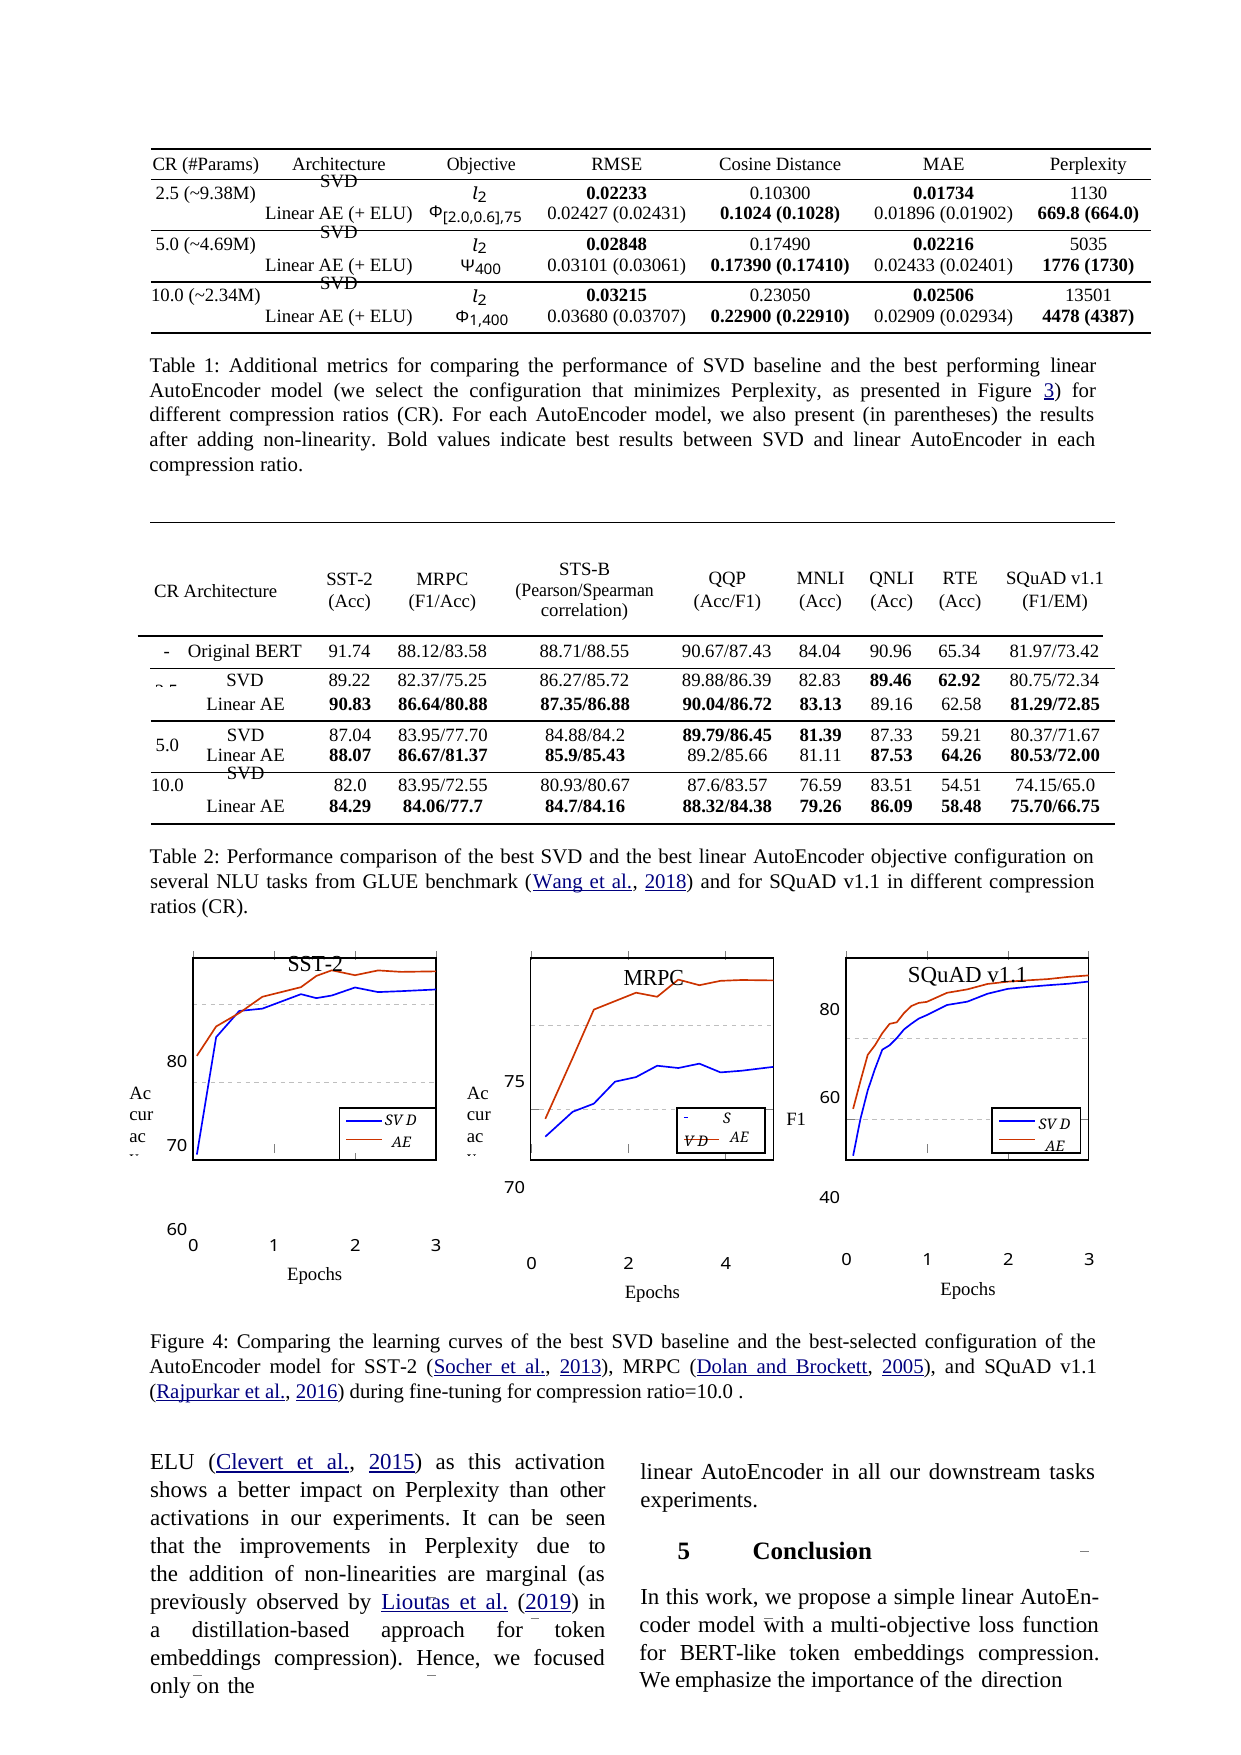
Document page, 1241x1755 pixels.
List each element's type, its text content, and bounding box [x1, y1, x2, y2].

table_cell 2.5 (~9.38M) SVD [151, 180, 424, 204]
table_cell 54.51 [926, 773, 996, 796]
table_cell 0.03215 [534, 283, 698, 306]
text 2.5 SVD 89.22 82.37/75.25 86.27/85.72 89.88/86.39 82.83 89.46 62.92 80.75/72.34 [154, 662, 1241, 701]
table_cell 0.02909 (0.02934) [861, 306, 1025, 332]
table_cell 5.0 SVD [151, 722, 307, 746]
text [560, 1074, 638, 1091]
text 40 [819, 1186, 1241, 1208]
table_cell 83.51 [856, 773, 926, 796]
table_header 86.64/80.88 [385, 688, 514, 720]
text [194, 1050, 213, 1073]
text 80 [166, 1050, 192, 1073]
table_header 62.58 [926, 688, 996, 720]
table_header 87.35/86.88 [514, 688, 656, 720]
text [194, 951, 274, 957]
table_cell Ψ400 [425, 255, 534, 281]
text MRPC [531, 964, 684, 991]
text In this work, we propose a simple linear AutoEn- coder model with a multi-objective loss function for BERT-like token embeddings compression. We emphasize the importance of the direction [639, 1583, 1099, 1693]
table_cell 89.79/86.45 [656, 722, 785, 746]
table_cell 86.67/81.37 [385, 746, 514, 772]
text [150, 824, 1115, 829]
table_header MAE [861, 150, 1025, 178]
table_cell 0.10300 [698, 180, 861, 204]
table_cell 84.06/77.7 [385, 796, 514, 823]
text [774, 1074, 845, 1091]
table_cell 80.53/72.00 [996, 746, 1115, 772]
table_cell Linear AE (+ ELU) [151, 204, 424, 230]
table_cell Linear AE [151, 746, 307, 772]
table_cell 1776 (1730) [1025, 255, 1151, 281]
table_cell 0.22900 (0.22910) [698, 306, 861, 332]
text [865, 1091, 1088, 1107]
table_header Cosine Distance [698, 150, 861, 178]
table_cell 80.93/80.67 [514, 773, 656, 796]
table_cell 0.23050 [698, 283, 861, 306]
table_cell 10.0 SVD [151, 773, 307, 796]
text Epochs [624, 1281, 734, 1303]
table_cell (Acc) [926, 591, 993, 617]
table_cell Linear AE (+ ELU) [151, 306, 424, 332]
table_header Linear AE [151, 688, 307, 720]
table_header 81.29/72.85 [996, 688, 1115, 720]
table_cell 0.02427 (0.02431) [534, 204, 698, 230]
text (F1/Acc) [408, 590, 480, 611]
text [609, 1074, 773, 1091]
table_cell 88.07 [307, 746, 384, 772]
text [531, 1074, 564, 1091]
table_cell 88.32/84.38 [656, 796, 785, 823]
text 70 [340, 1133, 435, 1156]
text Accuracy [467, 1082, 491, 1155]
table_cell 74.15/65.0 [996, 773, 1115, 796]
text 60 [166, 1222, 445, 1238]
table_cell 669.8 (664.0) [1025, 204, 1151, 230]
table_cell 0.02433 (0.02401) [861, 255, 1025, 281]
text [1089, 1074, 1241, 1091]
table_header RMSE [534, 150, 698, 178]
table_cell 85.9/85.43 [514, 746, 656, 772]
text SQuAD v1.1 [906, 961, 1029, 987]
text 75 [504, 1074, 530, 1091]
text CR Architecture [154, 580, 296, 602]
text [275, 951, 343, 957]
text 0 2 4 [526, 1251, 734, 1274]
text [774, 1050, 845, 1073]
text 80 [819, 997, 845, 1020]
text [212, 1050, 435, 1073]
table_cell 0.02848 [534, 231, 698, 255]
table_cell 87.04 [307, 722, 384, 746]
table_header Perplexity [1025, 150, 1151, 178]
table_header RTE [926, 564, 993, 591]
table_cell 86.09 [856, 796, 926, 823]
text [471, 964, 530, 991]
table_cell Φ[2.0,0.6],75 [425, 204, 534, 230]
table_cell Linear AE [151, 796, 307, 823]
text [901, 997, 974, 1020]
text 70 [504, 1176, 734, 1198]
text - Original BERT 91.74 88.12/83.58 88.71/88.55 90.67/87.43 84.04 90.96 65.34 81.97/73.42 [163, 640, 1241, 662]
table_cell 79.26 [785, 796, 856, 823]
text Table 2: Performance comparison of the best SVD and the best linear AutoEncoder objective configuration on several NLU tasks from GLUE benchmark (Wang et al., 2018) and for SQuAD v1.1 in different compression ratios (CR). [149, 844, 1096, 918]
table_cell 5035 [1025, 231, 1151, 255]
text [1089, 997, 1241, 1020]
table_cell 0.1024 (0.1028) [698, 204, 861, 230]
text [847, 1074, 861, 1091]
table_cell l2 [425, 283, 534, 306]
table_header QQP [688, 564, 778, 591]
table_cell 80.37/71.67 [996, 722, 1115, 746]
text Accuracy [129, 1082, 154, 1155]
table_cell 81.11 [785, 746, 856, 772]
text SST-2 [194, 959, 343, 977]
table_cell 81.39 [785, 722, 856, 746]
text 70 [166, 1133, 192, 1156]
text 0 1 2 3 [184, 1238, 445, 1255]
text [847, 1091, 856, 1107]
text [1089, 1091, 1241, 1107]
table_cell 0.02216 [861, 231, 1025, 255]
table_cell (Acc) [779, 591, 857, 617]
table_cell l2 [425, 180, 534, 204]
text MRPC [416, 569, 480, 590]
text 0 1 2 3 [790, 1247, 1145, 1270]
table_cell 76.59 [785, 773, 856, 796]
text Epochs [790, 1277, 1145, 1299]
text (Pearson/Spearman correlation) [513, 580, 656, 621]
table_cell 13501 [1025, 283, 1151, 306]
text [568, 1050, 773, 1073]
text (Acc) [328, 590, 377, 611]
table_cell 59.21 [926, 722, 996, 746]
table_header SQuAD v1.1 [994, 564, 1108, 591]
table_cell 0.01896 (0.01902) [861, 204, 1025, 230]
table_cell 84.29 [307, 796, 384, 823]
table_cell 84.7/84.16 [514, 796, 656, 823]
text Figure 4: Comparing the learning curves of the best SVD baseline and the best-selected configuration of the AutoEncoder model for SST-2 (Socher et al., 2013), MRPC (Dolan and Brockett, 2005), and SQuAD v1.1 (Rajpurkar et al., 2016) during fine-tuning for compression ratio=10.0 . [149, 1329, 1097, 1403]
text SST-2 [326, 569, 377, 590]
table_header Objective [425, 150, 534, 178]
table_header 90.83 [307, 688, 384, 720]
table_header 90.04/86.72 [656, 688, 785, 720]
text [1089, 1050, 1241, 1073]
table_cell 75.70/66.75 [996, 796, 1115, 823]
text Epochs [184, 1263, 445, 1284]
table_cell 0.02506 [861, 283, 1025, 306]
table_cell 0.02233 [534, 180, 698, 204]
table_cell 0.17390 (0.17410) [698, 255, 861, 281]
text 60 [819, 1091, 845, 1107]
table_cell 82.0 [307, 773, 384, 796]
text [437, 1050, 530, 1073]
table_header 89.16 [856, 688, 926, 720]
text [869, 1074, 1088, 1091]
table_cell 87.53 [856, 746, 926, 772]
table_cell 10.0 (~2.34M) SVD [151, 283, 424, 306]
table_cell 83.95/77.70 [385, 722, 514, 746]
text Table 1: Additional metrics for comparing the performance of SVD baseline and the best performing linear AutoEncoder model (we select the configuration that minimizes Perplexity, as presented in Figure 3) for different compression ratios (CR). For each AutoEncoder model, we also present (in parentheses) the results after adding non-linearity. Bold values indicate best results between SVD and linear AutoEncoder in each compression ratio. [149, 353, 1096, 476]
text [464, 1080, 491, 1155]
text [864, 1050, 880, 1073]
text [859, 1074, 872, 1091]
table_cell (F1/EM) [994, 591, 1108, 617]
table_cell 83.95/72.55 [385, 773, 514, 796]
table_cell l2 [425, 231, 534, 255]
table_cell 58.48 [926, 796, 996, 823]
text [847, 997, 933, 1020]
table_header 83.13 [785, 688, 856, 720]
list Conclusion [677, 1536, 1241, 1564]
table_cell (Acc) [857, 591, 926, 617]
text linear AutoEncoder in all our downstream tasks experiments. [640, 1458, 1096, 1513]
table_cell 0.03101 (0.03061) [534, 255, 698, 281]
table_header MNLI [779, 564, 857, 591]
table_cell Φ1,400 [425, 306, 534, 332]
table_cell 64.26 [926, 746, 996, 772]
text [920, 997, 1088, 1020]
text [531, 1050, 574, 1073]
table_cell 87.6/83.57 [656, 773, 785, 796]
table_cell (Acc/F1) [688, 591, 778, 617]
text [847, 1050, 869, 1073]
text 70 [437, 1133, 445, 1156]
table_cell 5.0 (~4.69M) SVD [151, 231, 424, 255]
table_cell 0.03680 (0.03707) [534, 306, 698, 332]
text [137, 951, 193, 977]
text 70 [194, 1133, 339, 1156]
text STS-B [513, 558, 656, 580]
table_cell 4478 (4387) [1025, 306, 1151, 332]
table_header CR (#Params) Architecture [151, 150, 424, 178]
table_cell 84.88/84.2 [514, 722, 656, 746]
table_header QNLI [857, 564, 926, 591]
table_cell 87.33 [856, 722, 926, 746]
table_cell Linear AE (+ ELU) [151, 255, 424, 281]
table_cell 0.01734 [861, 180, 1025, 204]
text ELU (Clevert et al., 2015) as this activation shows a better impact on Perplexity than other activations in our experiments. It can be seen that the improvements in Perplexity due to the addition of non-linearities are marginal (as previously observed by Lioutas et al. (2019) in a distillation-based approach for token embeddings compression). Hence, we focused only on the [150, 1448, 605, 1698]
table_cell 0.17490 [698, 231, 861, 255]
table_cell 1130 [1025, 180, 1151, 204]
text [855, 1091, 866, 1107]
text F1 [786, 1107, 811, 1129]
text [875, 1050, 1088, 1073]
table_cell 89.2/85.66 [656, 746, 785, 772]
